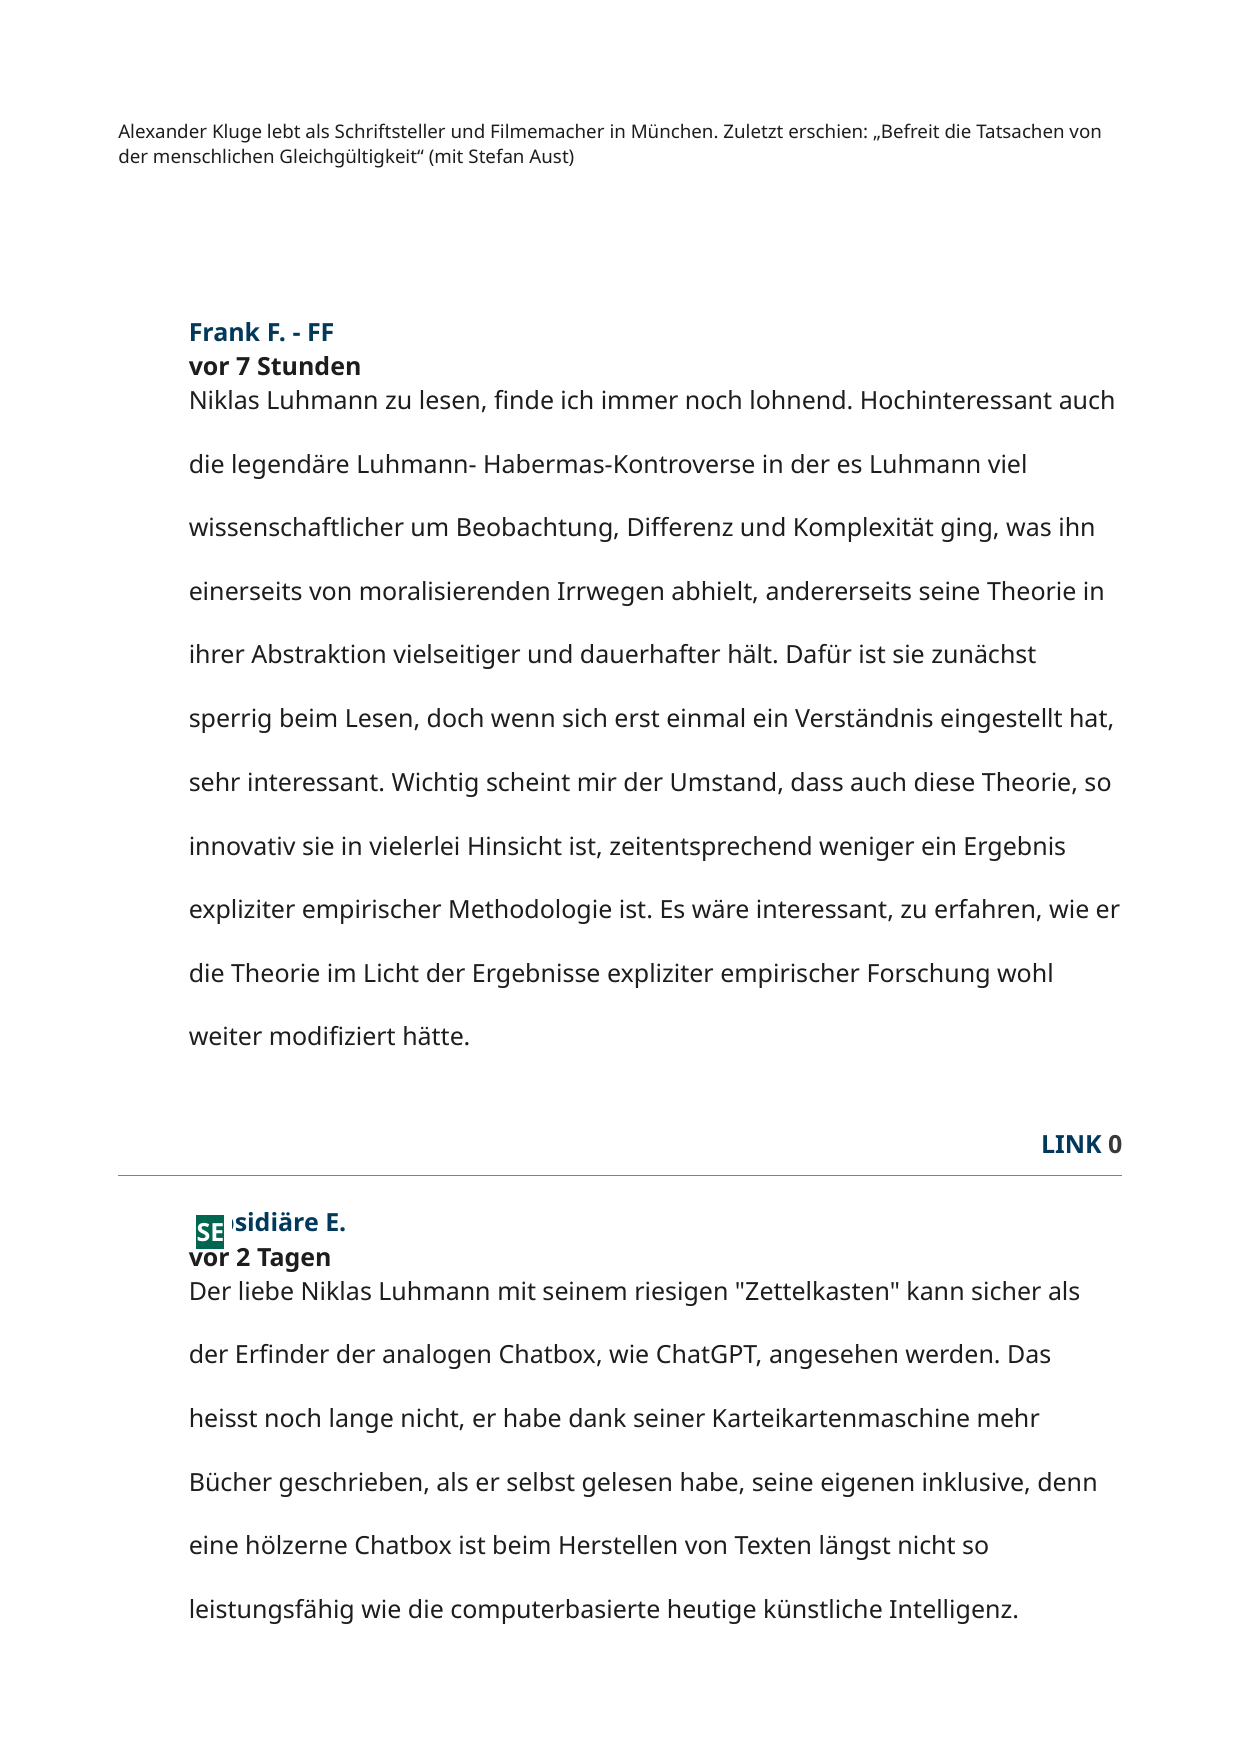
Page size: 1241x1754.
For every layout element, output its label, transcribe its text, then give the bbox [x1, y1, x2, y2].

text Alexander Kluge lebt als Schriftsteller und Filmemacher in München. Zuletzt erschien: „Befreit die Tatsachen von der menschlichen Gleichgültigkeit“ (mit Stefan Aust) [118, 118, 1122, 169]
text Der liebe Niklas Luhmann mit seinem riesigen "Zettelkasten" kann sicher als der Erfinder der analogen Chatbox, wie ChatGPT, angesehen werden. Das heisst noch lange nicht, er habe dank seiner Karteikartenmaschine mehr Bücher geschrieben, als er selbst gelesen habe, seine eigenen inklusive, denn eine hölzerne Chatbox ist beim Herstellen von Texten längst nicht so leistungsfähig wie die computerbasierte heutige künstliche Intelligenz. [188, 1273, 1122, 1626]
text vor 7 Stunden [188, 348, 1122, 383]
text Niklas Luhmann zu lesen, finde ich immer noch lohnend. Hochinteressant auch die legendäre Luhmann- Habermas-Kontroverse in der es Luhmann viel wissenschaftlicher um Beobachtung, Differenz und Komplexität ging, was ihn einerseits von moralisierenden Irrwegen abhielt, andererseits seine Theorie in ihrer Abstraktion vielseitiger und dauerhafter hält. Dafür ist sie zunächst sperrig beim Lesen, doch wenn sich erst einmal ein Verständnis eingestellt hat, sehr interessant. Wichtig scheint mir der Umstand, dass auch diese Theorie, so innovativ sie in vielerlei Hinsicht ist, zeitentsprechend weniger ein Ergebnis expliziter empirischer Methodologie ist. Es wäre interessant, zu erfahren, wie er die Theorie im Licht der Ergebnisse expliziter empirischer Forschung wohl weiter modifiziert hätte. [188, 383, 1122, 1053]
text SE [188, 1205, 232, 1249]
text Subsidiäre E. [232, 1205, 1122, 1239]
text LINK 0 [188, 1083, 1122, 1161]
text Frank F. - FF [188, 314, 1122, 348]
text vor 2 Tagen [188, 1239, 1122, 1273]
